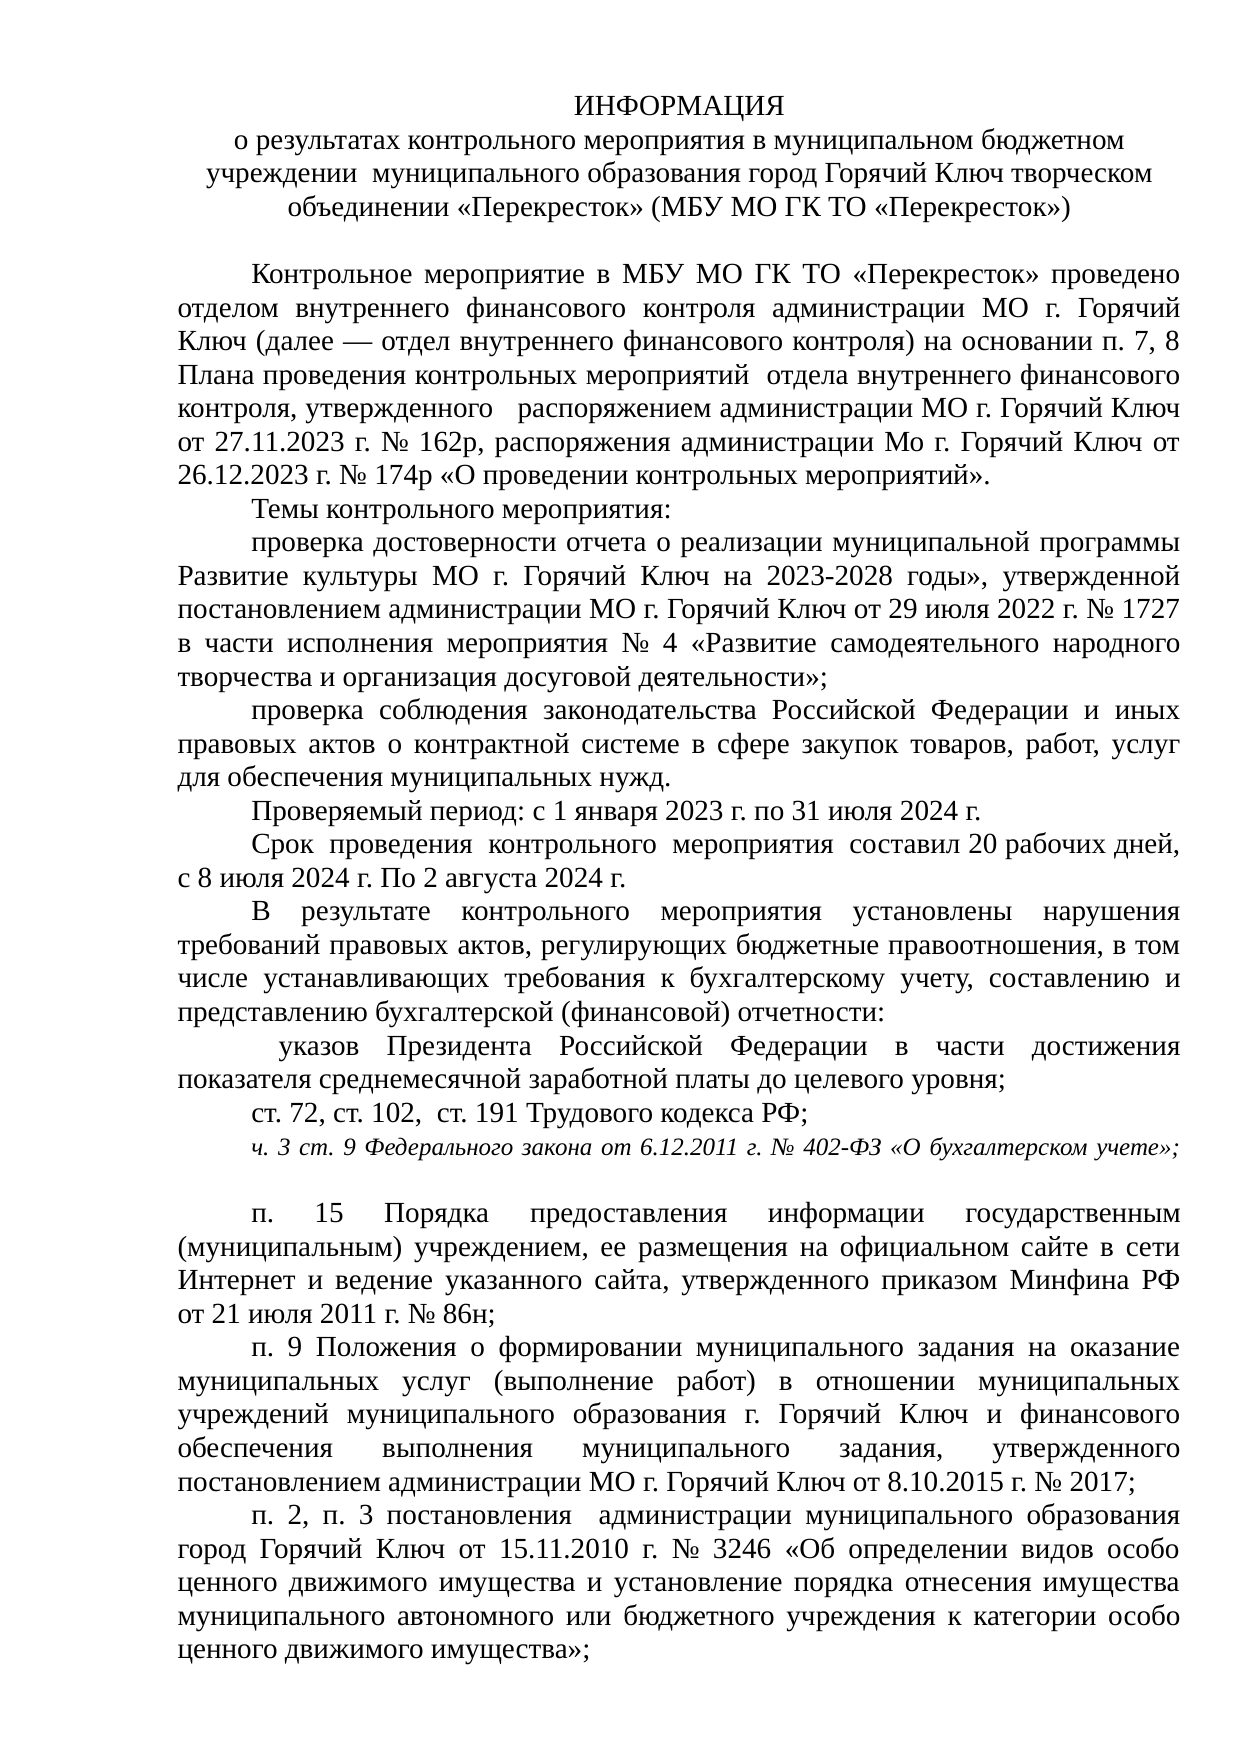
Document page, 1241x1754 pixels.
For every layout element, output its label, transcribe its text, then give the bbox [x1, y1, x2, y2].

text проверка соблюдения законодательства Российской Федерации и иных правовых актов о контрактной системе в сфере закупок товаров, работ, услуг для обеспечения муниципальных нужд. [177, 692, 1181, 793]
text Контрольное мероприятие в МБУ МО ГК ТО «Перекресток» проведено отделом внутреннего финансового контроля администрации МО г. Горячий Ключ (далее — отдел внутреннего финансового контроля) на основании п. 7, 8 Плана проведения контрольных мероприятий отдела внутреннего финансового контроля, утвержденного распоряжением администрации МО г. Горячий Ключ от 27.11.2023 г. № 162р, распоряжения администрации Мо г. Горячий Ключ от 26.12.2023 г. № 174р «О проведении контрольных мероприятий». [177, 256, 1181, 491]
text В результате контрольного мероприятия установлены нарушения требований правовых актов, регулирующих бюджетные правоотношения, в том числе устанавливающих требования к бухгалтерскому учету, составлению и представлению бухгалтерской (финансовой) отчетности: [177, 893, 1181, 1028]
text Проверяемый период: с 1 января 2023 г. по 31 июля 2024 г. [177, 793, 1181, 826]
text ч. 3 ст. 9 Федерального закона от 6.12.2011 г. № 402-ФЗ «О бухгалтерском учете»; [177, 1128, 1181, 1195]
text ИНФОРМАЦИЯ [177, 88, 1181, 122]
text указов Президента Российской Федерации в части достижения показателя среднемесячной заработной платы до целевого уровня; [177, 1028, 1181, 1095]
text ст. 72, ст. 102, ст. 191 Трудового кодекса РФ; [177, 1095, 1181, 1128]
text Срок проведения контрольного мероприятия составил 20 рабочих дней, с 8 июля 2024 г. По 2 августа 2024 г. [177, 826, 1181, 893]
text п. 15 Порядка предоставления информации государственным (муниципальным) учреждением, ее размещения на официальном сайте в сети Интернет и ведение указанного сайта, утвержденного приказом Минфина РФ от 21 июля 2011 г. № 86н; [177, 1195, 1181, 1329]
text проверка достоверности отчета о реализации муниципальной программы Развитие культуры МО г. Горячий Ключ на 2023-2028 годы», утвержденной постановлением администрации МО г. Горячий Ключ от 29 июля 2022 г. № 1727 в части исполнения мероприятия № 4 «Развитие самодеятельного народного творчества и организация досуговой деятельности»; [177, 524, 1181, 692]
text о результатах контрольного мероприятия в муниципальном бюджетном учреждении муниципального образования город Горячий Ключ творческом объединении «Перекресток» (МБУ МО ГК ТО «Перекресток») [177, 122, 1181, 223]
text п. 2, п. 3 постановления администрации муниципального образования город Горячий Ключ от 15.11.2010 г. № 3246 «Об определении видов особо ценного движимого имущества и установление порядка отнесения имущества муниципального автономного или бюджетного учреждения к категории особо ценного движимого имущества»; [177, 1497, 1181, 1665]
text Темы контрольного мероприятия: [177, 491, 1181, 524]
text п. 9 Положения о формировании муниципального задания на оказание муниципальных услуг (выполнение работ) в отношении муниципальных учреждений муниципального образования г. Горячий Ключ и финансового обеспечения выполнения муниципального задания, утвержденного постановлением администрации МО г. Горячий Ключ от 8.10.2015 г. № 2017; [177, 1329, 1181, 1497]
